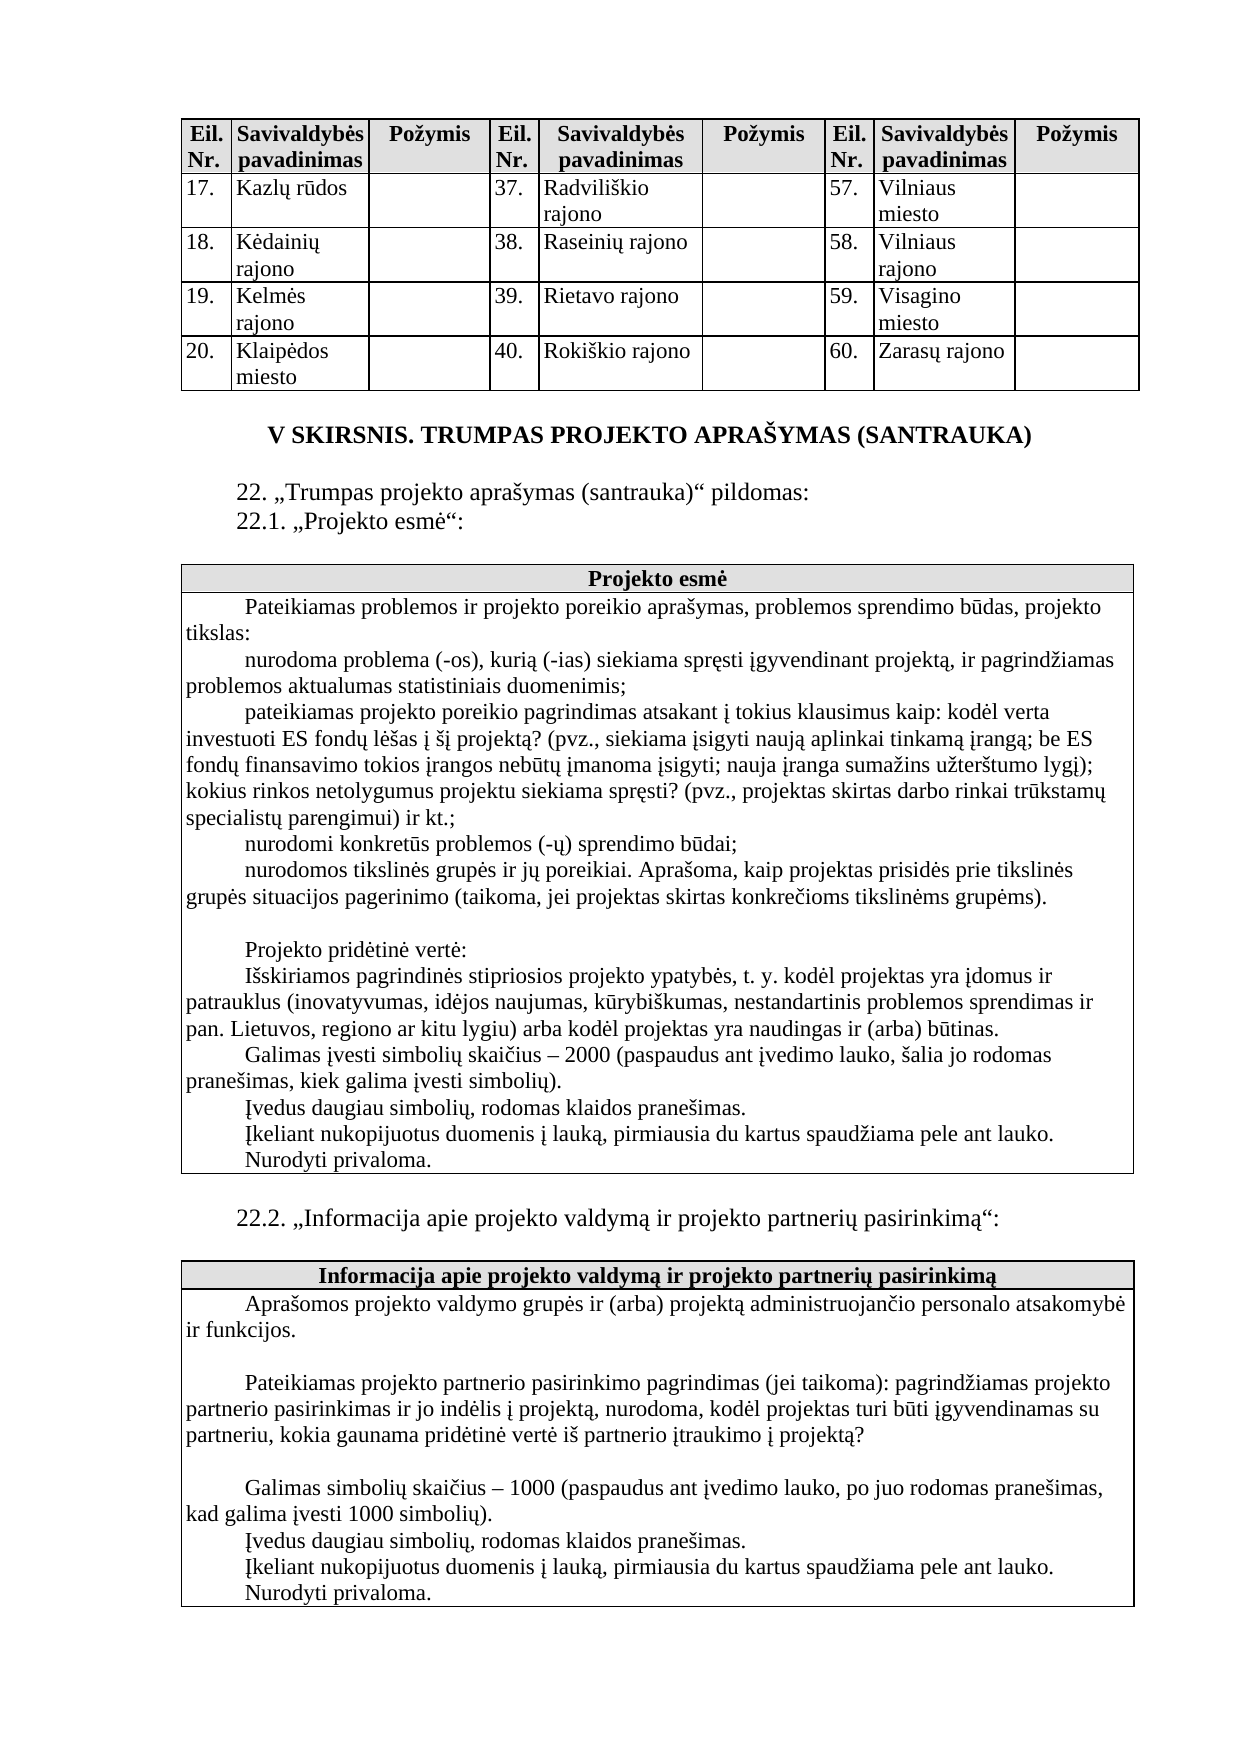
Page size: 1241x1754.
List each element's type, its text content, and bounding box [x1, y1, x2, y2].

table_cell [1016, 228, 1138, 281]
table_cell 19. [182, 283, 231, 335]
table_header Savivaldybės pavadinimas [875, 120, 1014, 172]
table_cell [1016, 283, 1138, 335]
table_cell 17. [182, 174, 231, 227]
table_header Eil. Nr. [491, 120, 538, 172]
table_cell Zarasų rajono [875, 337, 1014, 389]
table_header Požymis [703, 120, 824, 172]
table_cell 20. [182, 337, 231, 389]
table_header Savivaldybės pavadinimas [540, 120, 702, 172]
table_cell 59. [826, 283, 873, 335]
table_header Savivaldybės pavadinimas [232, 120, 368, 172]
table_cell [1016, 337, 1138, 389]
table_cell 57. [826, 174, 873, 227]
table_cell 40. [491, 337, 538, 389]
table_header Projekto esmė [182, 565, 1133, 591]
table_header Informacija apie projekto valdymą ir projekto partnerių pasirinkimą [182, 1262, 1133, 1288]
table_cell [703, 283, 824, 335]
table_cell Kazlų rūdos [232, 174, 368, 227]
table_header Eil. Nr. [826, 120, 873, 172]
table_cell [703, 337, 824, 389]
table_header Požymis [1016, 120, 1138, 172]
table_cell 39. [491, 283, 538, 335]
table_cell 58. [826, 228, 873, 281]
table_cell 18. [182, 228, 231, 281]
table_header Požymis [370, 120, 489, 172]
table_cell [370, 174, 489, 227]
table_cell Rietavo rajono [540, 283, 702, 335]
table_cell 38. [491, 228, 538, 281]
table_cell [370, 283, 489, 335]
table_cell [703, 228, 824, 281]
table_cell 37. [491, 174, 538, 227]
text V SKIRSNIS. TRUMPAS PROJEKTO APRAŠYMAS (SANTRAUKA) [177, 420, 1122, 448]
text 22. „Trumpas projekto aprašymas (santrauka)“ pildomas: [177, 477, 1122, 506]
table_cell [703, 174, 824, 227]
table_cell 60. [826, 337, 873, 389]
table_cell [370, 337, 489, 389]
table_cell Rokiškio rajono [540, 337, 702, 389]
table_cell [370, 228, 489, 281]
text 22.2. „Informacija apie projekto valdymą ir projekto partnerių pasirinkimą“: [177, 1203, 1122, 1231]
table_header Eil. Nr. [182, 120, 231, 172]
text 22.1. „Projekto esmė“: [177, 506, 1122, 535]
table_cell Raseinių rajono [540, 228, 702, 281]
table_cell [1016, 174, 1138, 227]
